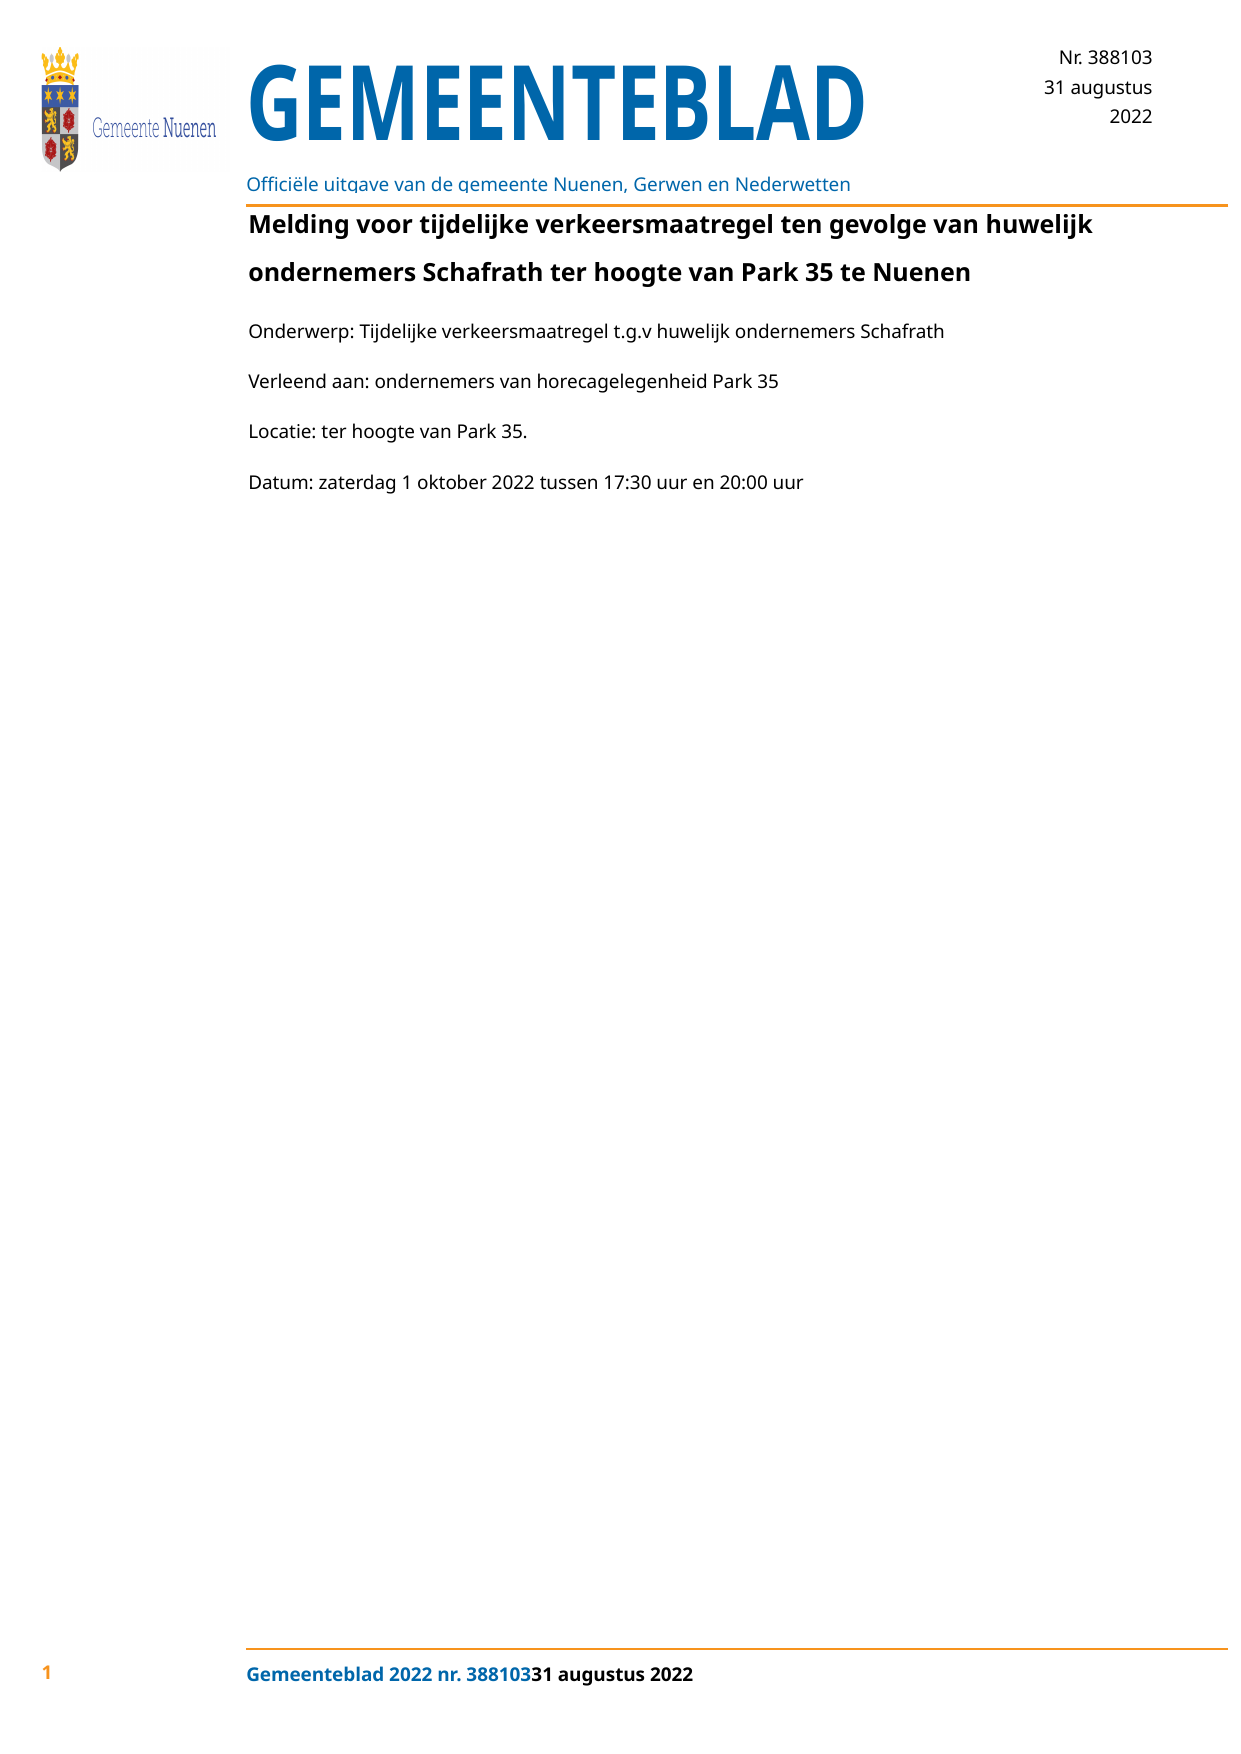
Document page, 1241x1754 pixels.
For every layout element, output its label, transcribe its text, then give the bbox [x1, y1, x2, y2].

text Onderwerp: Tijdelijke verkeersmaatregel t.g.v huwelijk ondernemers Schafrath [248, 318, 1152, 344]
text Verleend aan: ondernemers van horecagelegenheid Park 35 [248, 368, 1152, 394]
text Datum: zaterdag 1 oktober 2022 tussen 17:30 uur en 20:00 uur [248, 469, 1152, 495]
text Locatie: ter hoogte van Park 35. [248, 419, 1152, 444]
text Melding voor tijdelijke verkeersmaatregel ten gevolge van huwelijk ondernemers Schafrath ter hoogte van Park 35 te Nuenen [248, 207, 1152, 288]
picture [41, 47, 231, 172]
